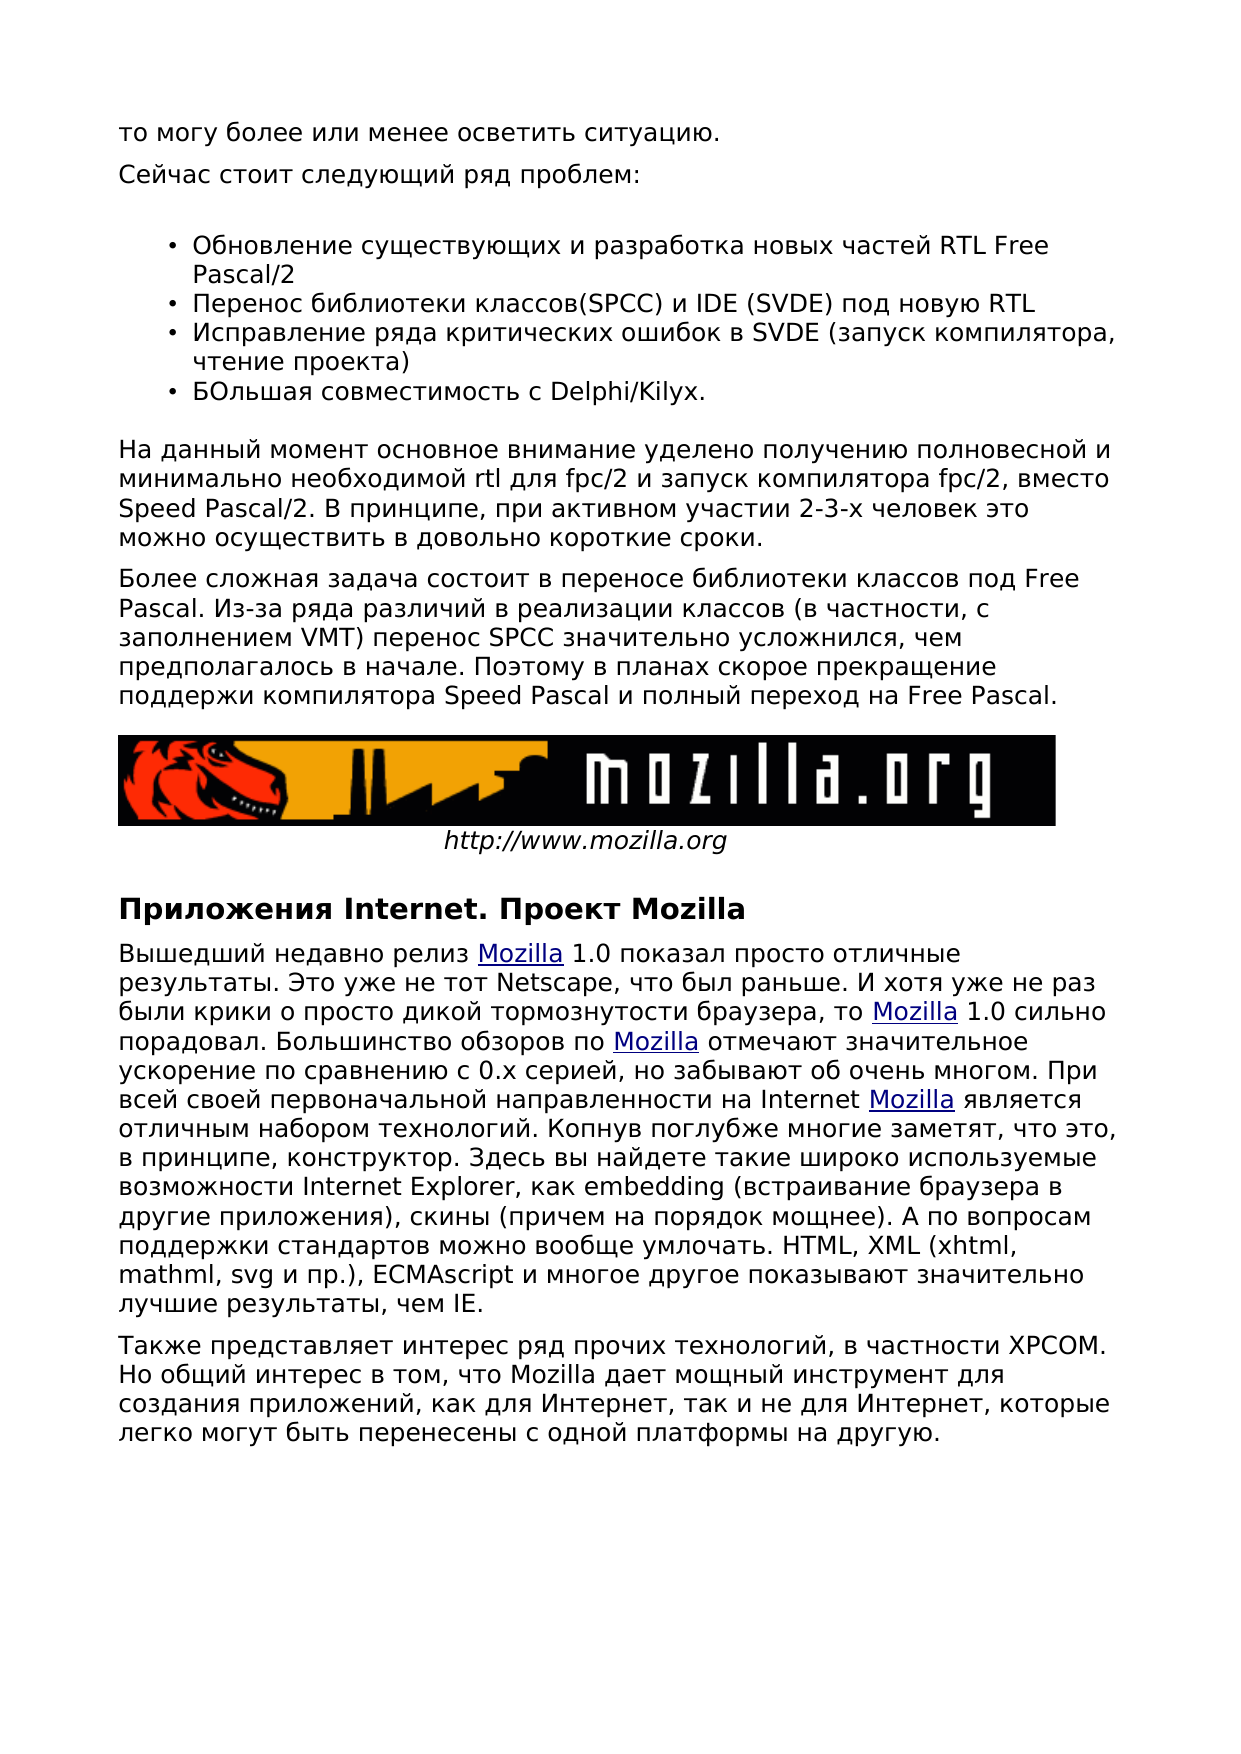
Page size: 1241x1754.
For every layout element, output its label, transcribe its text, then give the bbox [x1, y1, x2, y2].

list Обновление существующих и разработка новых частей RTL Free Pascal/2 [177, 231, 1122, 289]
text На данный момент основное внимание уделено получению полновесной и минимально необходимой rtl для fpc/2 и запуск компилятора fpc/2, вместо Speed Pascal/2. В принципе, при активном участии 2-3-х человек это можно осуществить в довольно короткие сроки. [118, 435, 1122, 552]
text Более сложная задача состоит в переносе библиотеки классов под Free Pascal. Из-за ряда различий в реализации классов (в частности, с заполнением VMT) перенос SPCC значительно усложнился, чем предполагалось в начале. Поэтому в планах скорое прекращение поддержи компилятора Speed Pascal и полный переход на Free Pascal. [118, 564, 1122, 710]
list Перенос библиотеки классов(SPCC) и IDE (SVDE) под новую RTL [177, 289, 1122, 318]
picture [118, 735, 1056, 826]
text то могу более или менее осветить ситуацию. [118, 118, 1122, 147]
text Также представляет интерес ряд прочих технологий, в частности XPCOM. Но общий интерес в том, что Mozilla дает мощный инструмент для создания приложений, как для Интернет, так и не для Интернет, которые легко могут быть перенесены с одной платформы на другую. [118, 1331, 1122, 1447]
text Сейчас стоит следующий ряд проблем: [118, 160, 1122, 189]
text http://www.mozilla.org [118, 826, 1056, 855]
list БОльшая совместимость с Delphi/Kilyx. [177, 377, 1122, 406]
subtitle Приложения Internet. Проект Mozilla [118, 893, 1122, 927]
list Исправление ряда критических ошибок в SVDE (запуск компилятора, чтение проекта) [177, 318, 1122, 377]
text Вышедший недавно релиз Mozilla 1.0 показал просто отличные результаты. Это уже не тот Netscape, что был раньше. И хотя уже не раз были крики о просто дикой тормознутости браузера, то Mozilla 1.0 сильно порадовал. Большинство обзоров по Mozilla отмечают значительное ускорение по сравнению c 0.x серией, но забывают об очень многом. При всей своей первоначальной направленности на Internet Mozilla является отличным набором технологий. Копнув поглубже многие заметят, что это, в принципе, конструктор. Здесь вы найдете такие широко используемые возможности Internet Explorer, как embedding (встраивание браузера в другие приложения), скины (причем на порядок мощнее). А по вопросам поддержки стандартов можно вообще умлочать. HTML, XML (xhtml, mathml, svg и пр.), ECMAscript и многое другое показывают значительно лучшие результаты, чем IE. [118, 939, 1122, 1318]
